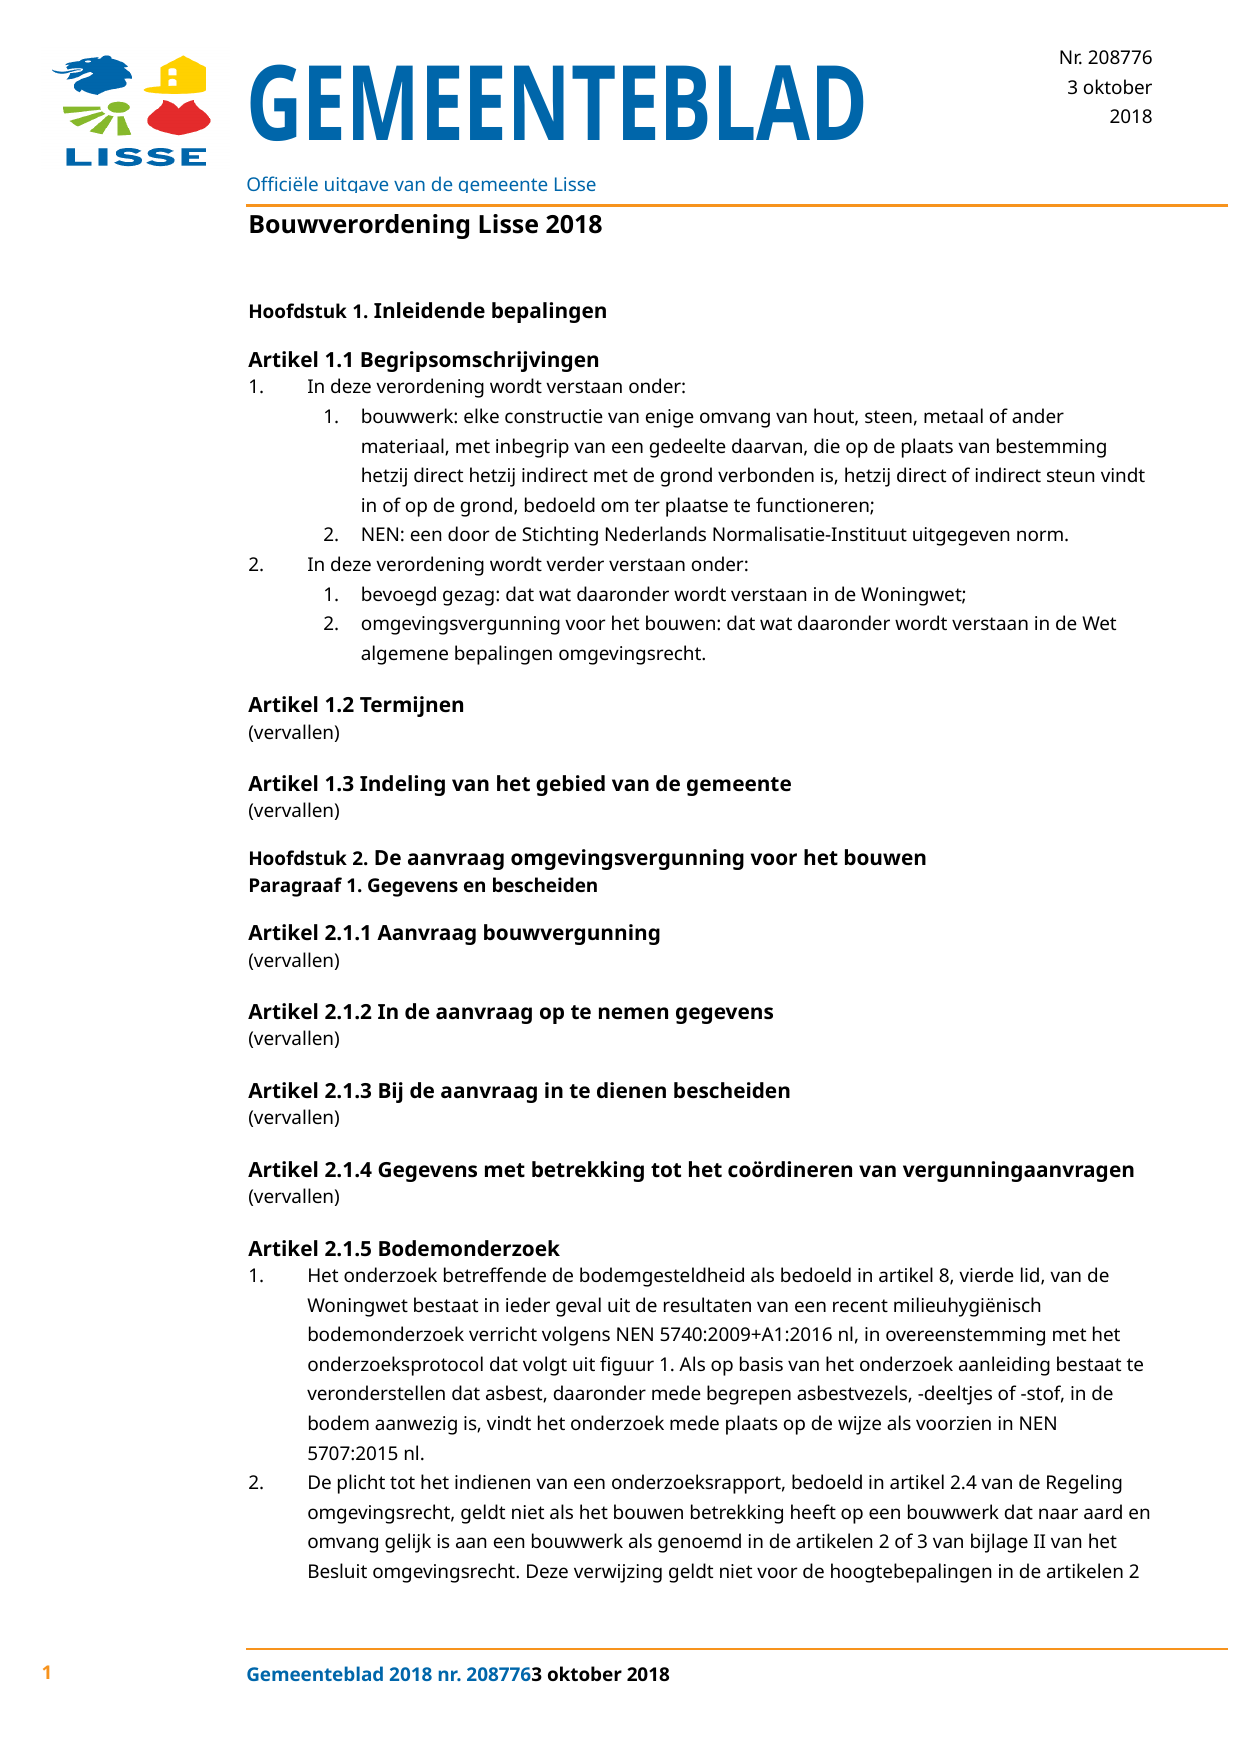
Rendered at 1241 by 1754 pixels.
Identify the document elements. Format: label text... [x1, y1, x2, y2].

list bouwwerk: elke constructie van enige omvang van hout, steen, metaal of ander materiaal, met inbegrip van een gedeelte daarvan, die op de plaats van bestemming hetzij direct hetzij indirect met de grond verbonden is, hetzij direct of indirect steun vindt in of op de grond, bedoeld om ter plaatse te functioneren; [323, 403, 1152, 518]
text Artikel 2.1.3 Bij de aanvraag in te dienen bescheiden [248, 1076, 1152, 1104]
text Artikel 1.3 Indeling van het gebied van de gemeente [248, 769, 1152, 798]
text (vervallen) [248, 1183, 1152, 1209]
text Paragraaf 1. Gegevens en bescheiden [248, 872, 1152, 897]
text (vervallen) [248, 1026, 1152, 1051]
list omgevingsvergunning voor het bouwen: dat wat daaronder wordt verstaan in de Wet algemene bepalingen omgevingsrecht. [323, 610, 1152, 666]
list De plicht tot het indienen van een onderzoeksrapport, bedoeld in artikel 2.4 van de Regeling omgevingsrecht, geldt niet als het bouwen betrekking heeft op een bouwwerk dat naar aard en omvang gelijk is aan een bouwwerk als genoemd in de artikelen 2 of 3 van bijlage II van het Besluit omgevingsrecht. Deze verwijzing geldt niet voor de hoogtebepalingen in de artikelen 2 [248, 1469, 1152, 1584]
text Artikel 1.2 Termijnen [248, 690, 1152, 719]
text Artikel 2.1.1 Aanvraag bouwvergunning [248, 918, 1152, 947]
picture [41, 47, 231, 172]
text Artikel 2.1.2 In de aanvraag op te nemen gegevens [248, 997, 1152, 1026]
list In deze verordening wordt verder verstaan onder: [248, 551, 1152, 577]
text (vervallen) [248, 1104, 1152, 1130]
text (vervallen) [248, 798, 1152, 823]
text Bouwverordening Lisse 2018 [248, 207, 1152, 241]
text Artikel 2.1.4 Gegevens met betrekking tot het coördineren van vergunningaanvragen [248, 1155, 1152, 1183]
text Hoofdstuk 1. Inleidende bepalingen [248, 296, 1152, 324]
text (vervallen) [248, 719, 1152, 744]
list bevoegd gezag: dat wat daaronder wordt verstaan in de Woningwet; [323, 581, 1152, 607]
text Artikel 1.1 Begripsomschrijvingen [248, 345, 1152, 374]
text (vervallen) [248, 947, 1152, 972]
list Het onderzoek betreffende de bodemgesteldheid als bedoeld in artikel 8, vierde lid, van de Woningwet bestaat in ieder geval uit de resultaten van een recent milieuhygiënisch bodemonderzoek verricht volgens NEN 5740:2009+A1:2016 nl, in overeenstemming met het onderzoeksprotocol dat volgt uit figuur 1. Als op basis van het onderzoek aanleiding bestaat te veronderstellen dat asbest, daaronder mede begrepen asbestvezels, -deeltjes of -stof, in de bodem aanwezig is, vindt het onderzoek mede plaats op de wijze als voorzien in NEN 5707:2015 nl. [248, 1262, 1152, 1465]
list NEN: een door de Stichting Nederlands Normalisatie-Instituut uitgegeven norm. [323, 522, 1152, 547]
text Hoofdstuk 2. De aanvraag omgevingsvergunning voor het bouwen [248, 843, 1152, 872]
list In deze verordening wordt verstaan onder: [248, 374, 1152, 399]
text Artikel 2.1.5 Bodemonderzoek [248, 1234, 1152, 1262]
